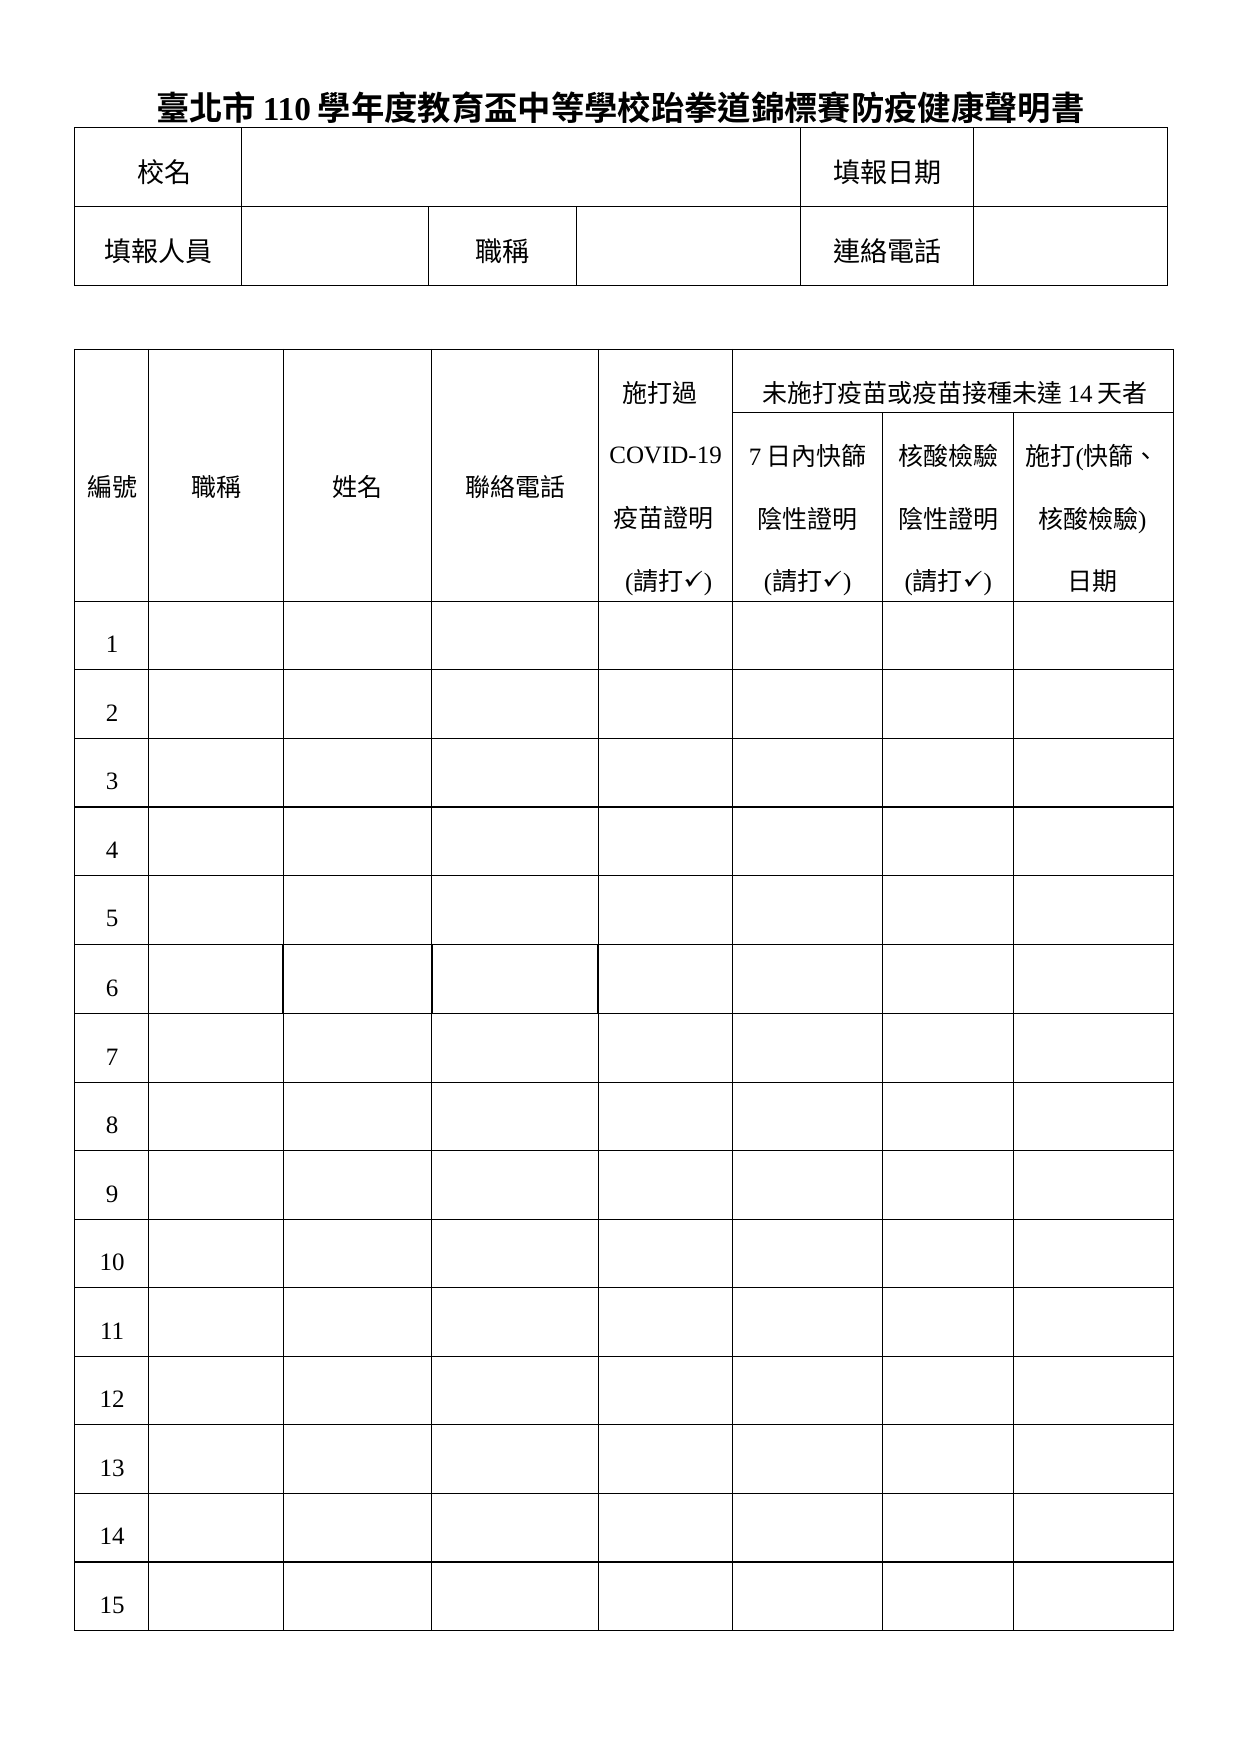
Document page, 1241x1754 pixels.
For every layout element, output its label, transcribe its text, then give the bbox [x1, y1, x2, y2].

table_cell [284, 1014, 431, 1082]
table_cell [149, 1288, 283, 1356]
table_cell [599, 1014, 732, 1082]
table_cell 填報人員 [75, 207, 241, 285]
table_cell 10 [75, 1220, 148, 1287]
table_cell [284, 739, 431, 806]
table_cell [1014, 739, 1173, 806]
table_cell [432, 1357, 598, 1424]
table_cell [883, 1083, 1013, 1150]
table_cell [149, 739, 283, 806]
table_cell [1014, 876, 1173, 943]
table_cell [733, 876, 882, 943]
table_cell [284, 808, 431, 875]
table_cell [1014, 1357, 1173, 1424]
table_cell [1014, 1288, 1173, 1356]
table_cell [1014, 945, 1173, 1012]
table_header 施打過COVID-19 疫苗證明 (請打) [599, 350, 732, 601]
table_cell [599, 945, 732, 1012]
table_cell [149, 1494, 283, 1561]
table_header 聯絡電話 [432, 350, 598, 601]
table_cell 3 [75, 739, 148, 806]
table_cell [733, 670, 882, 738]
table_cell [284, 1083, 431, 1150]
table_cell [284, 1357, 431, 1424]
table_cell 7日內快篩 陰性證明 (請打) [733, 413, 882, 601]
table_cell [432, 1014, 598, 1082]
table_cell [883, 808, 1013, 875]
table_cell [599, 1425, 732, 1493]
table_cell [149, 1014, 283, 1082]
table_cell [733, 1425, 882, 1493]
table_cell [432, 1083, 598, 1150]
table_cell [284, 1563, 431, 1630]
table_cell [883, 602, 1013, 669]
table_cell [883, 1494, 1013, 1561]
table_cell [733, 739, 882, 806]
table_cell [1014, 670, 1173, 738]
table_cell [883, 1357, 1013, 1424]
table_cell 12 [75, 1357, 148, 1424]
table_header 填報日期 [801, 128, 973, 206]
table_cell [883, 1425, 1013, 1493]
table_header 姓名 [284, 350, 431, 601]
table_cell 15 [75, 1563, 148, 1630]
table_cell [432, 602, 598, 669]
table_cell [599, 602, 732, 669]
table_header [242, 128, 800, 206]
table_cell 14 [75, 1494, 148, 1561]
table_cell [149, 808, 283, 875]
table_cell [1014, 1014, 1173, 1082]
table_cell [733, 1357, 882, 1424]
table_cell 7 [75, 1014, 148, 1082]
table_cell [1014, 1151, 1173, 1219]
table_cell [1014, 1083, 1173, 1150]
table_cell [599, 1494, 732, 1561]
table_cell [883, 670, 1013, 738]
table_cell [599, 1083, 732, 1150]
table_cell [733, 1083, 882, 1150]
table_cell [432, 876, 598, 943]
table_cell [149, 876, 283, 943]
table_cell [733, 1220, 882, 1287]
table_cell [432, 1563, 598, 1630]
table_cell [577, 207, 800, 285]
table_cell [284, 1494, 431, 1561]
table_cell [733, 1288, 882, 1356]
table_cell 8 [75, 1083, 148, 1150]
table_cell [149, 1083, 283, 1150]
table_cell [432, 1494, 598, 1561]
table_cell [432, 670, 598, 738]
table_cell [883, 1563, 1013, 1630]
table_cell [599, 670, 732, 738]
table_cell 2 [75, 670, 148, 738]
table_cell [733, 808, 882, 875]
table_cell [432, 1151, 598, 1219]
table_cell [883, 1220, 1013, 1287]
table_cell 職稱 [429, 207, 576, 285]
table_cell [432, 1220, 598, 1287]
table_header [974, 128, 1167, 206]
table_cell [974, 207, 1167, 285]
table_cell [284, 1288, 431, 1356]
table_cell 1 [75, 602, 148, 669]
table_cell [149, 602, 283, 669]
table_cell [733, 602, 882, 669]
table_cell 9 [75, 1151, 148, 1219]
table_cell [599, 1220, 732, 1287]
table_cell [599, 1357, 732, 1424]
table_cell [599, 876, 732, 943]
table_cell [149, 945, 282, 1012]
table_cell 5 [75, 876, 148, 943]
table_cell [432, 1425, 598, 1493]
table_cell [599, 1563, 732, 1630]
table_cell [433, 945, 597, 1012]
table_cell [149, 1563, 283, 1630]
table_cell 核酸檢驗 陰性證明 (請打) [883, 413, 1013, 601]
table_header 校名 [75, 128, 241, 206]
table_cell [883, 739, 1013, 806]
table_cell [1014, 1494, 1173, 1561]
text 臺北市110學年度教育盃中等學校跆拳道錦標賽防疫健康聲明書 [75, 64, 1165, 127]
table_cell 13 [75, 1425, 148, 1493]
table_header 未施打疫苗或疫苗接種未達14天者 [733, 350, 1173, 412]
table_cell [242, 207, 428, 285]
table_header 職稱 [149, 350, 283, 601]
table_cell [284, 876, 431, 943]
table_cell [733, 1563, 882, 1630]
table_cell [599, 808, 732, 875]
table_cell [149, 1151, 283, 1219]
table_header 編號 [75, 350, 148, 601]
table_cell [149, 670, 283, 738]
table_cell [599, 1288, 732, 1356]
table_cell [432, 1288, 598, 1356]
table_cell [284, 1220, 431, 1287]
table_cell [883, 1151, 1013, 1219]
table_cell [1014, 1220, 1173, 1287]
table_cell [284, 945, 431, 1012]
table_cell [284, 1425, 431, 1493]
table_cell 6 [75, 945, 148, 1012]
table_cell 11 [75, 1288, 148, 1356]
table_cell [432, 739, 598, 806]
table_cell [883, 1288, 1013, 1356]
table_cell [1014, 808, 1173, 875]
table_cell 連絡電話 [801, 207, 973, 285]
table_cell [1014, 1563, 1173, 1630]
table_cell [1014, 602, 1173, 669]
table_cell [149, 1425, 283, 1493]
table_cell 施打(快篩、 核酸檢驗) 日期 [1014, 413, 1173, 601]
table_cell 4 [75, 808, 148, 875]
table_cell [432, 808, 598, 875]
table_cell [149, 1220, 283, 1287]
table_cell [1014, 1425, 1173, 1493]
table_cell [599, 739, 732, 806]
table_cell [284, 670, 431, 738]
table_cell [284, 1151, 431, 1219]
table_cell [284, 602, 431, 669]
table_cell [733, 1151, 882, 1219]
table_cell [883, 1014, 1013, 1082]
table_cell [733, 1014, 882, 1082]
table_cell [599, 1151, 732, 1219]
table_cell [149, 1357, 283, 1424]
table_cell [883, 876, 1013, 943]
table_cell [733, 1494, 882, 1561]
table_cell [733, 945, 882, 1012]
table_cell [883, 945, 1013, 1012]
